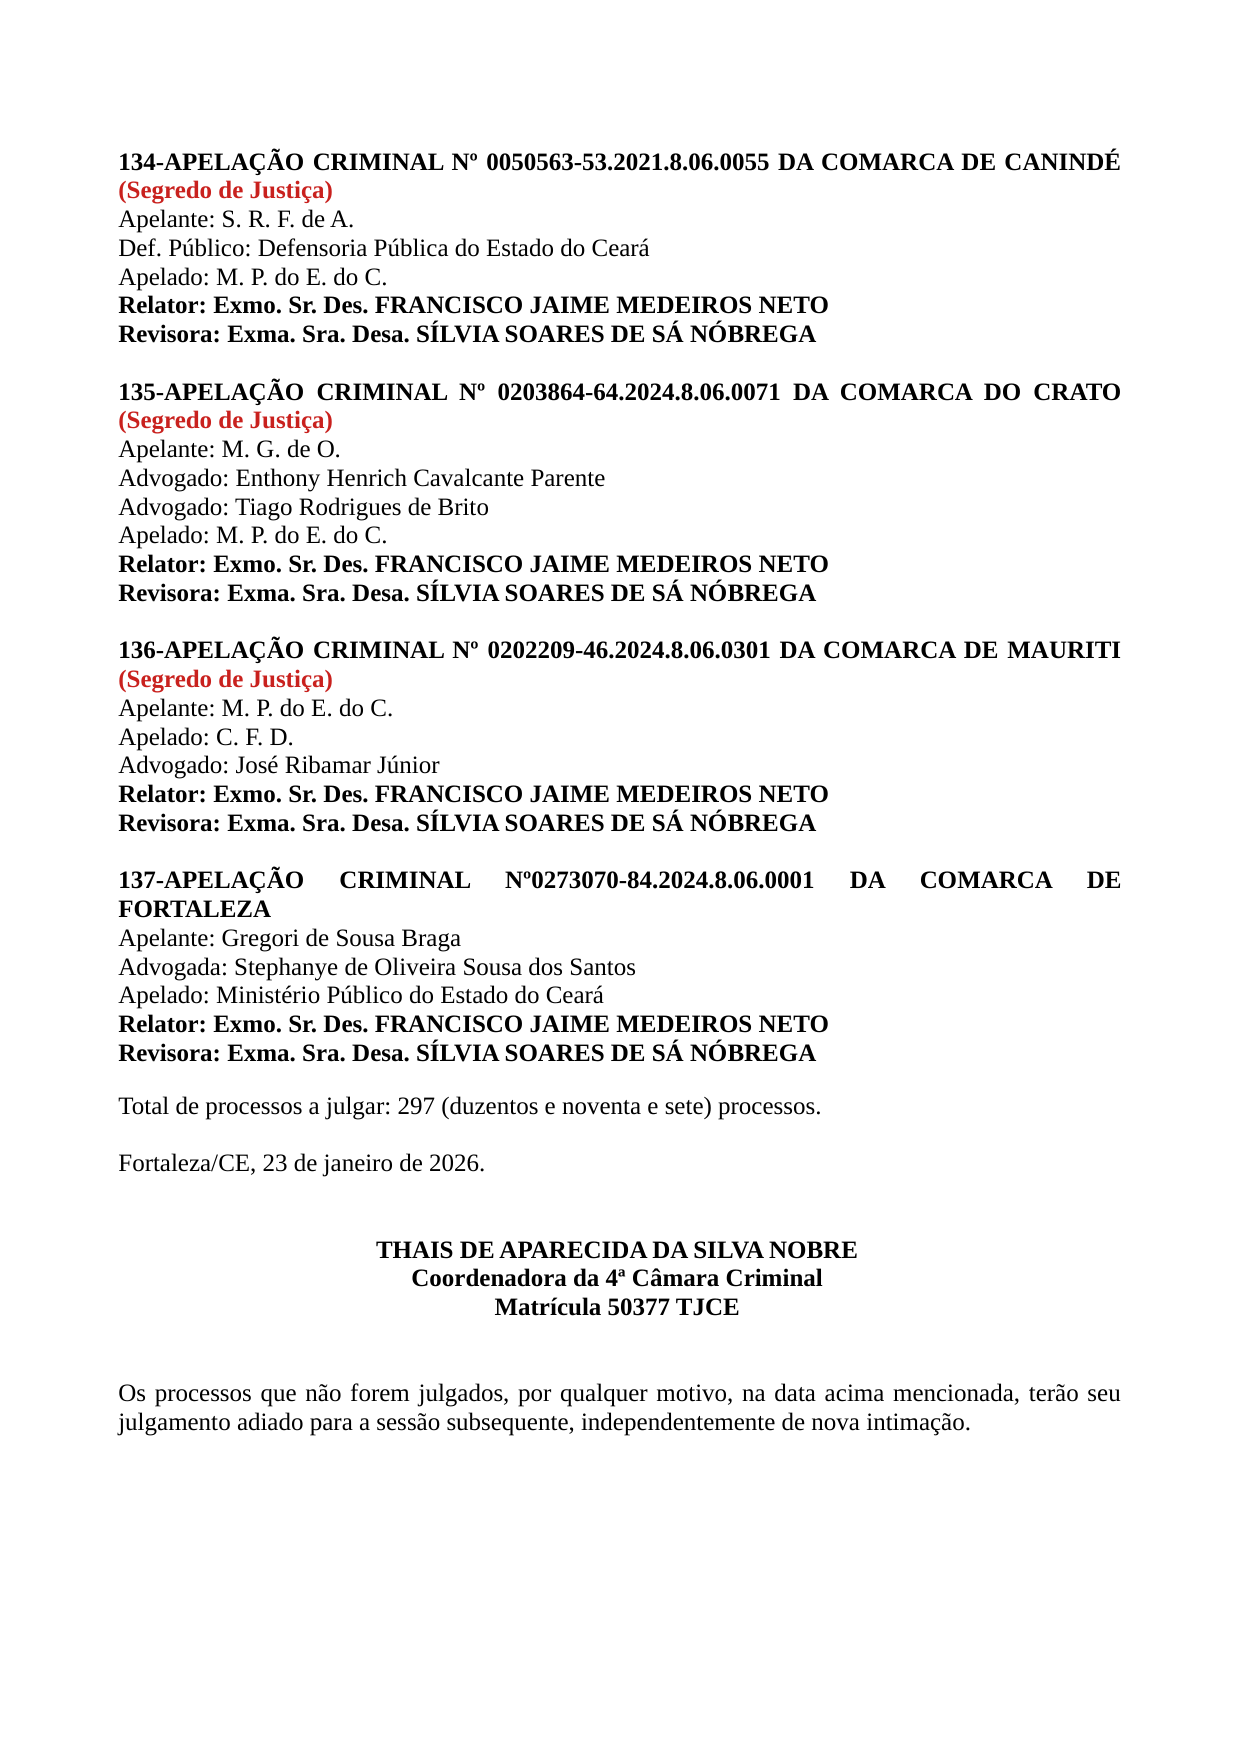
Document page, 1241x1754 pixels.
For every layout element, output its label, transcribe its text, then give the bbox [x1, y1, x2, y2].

text 134-APELAÇÃO CRIMINAL Nº 0050563-53.2021.8.06.0055 DA COMARCA DE CANINDÉ (Segredo de Justiça) [118, 147, 1122, 204]
text Apelado: M. P. do E. do C. [118, 262, 1122, 291]
text Def. Público: Defensoria Pública do Estado do Ceará [118, 233, 1122, 262]
text 136-APELAÇÃO CRIMINAL Nº 0202209-46.2024.8.06.0301 DA COMARCA DE MAURITI (Segredo de Justiça) [118, 636, 1122, 693]
text Fortaleza/CE, 23 de janeiro de 2026. [118, 1148, 1122, 1177]
text 137-APELAÇÃO CRIMINAL Nº0273070-84.2024.8.06.0001 DA COMARCA DE FORTALEZA [118, 866, 1122, 923]
text Relator: Exmo. Sr. Des. FRANCISCO JAIME MEDEIROS NETO [118, 779, 1122, 808]
text Apelado: M. P. do E. do C. [118, 521, 1122, 549]
text Relator: Exmo. Sr. Des. FRANCISCO JAIME MEDEIROS NETO [118, 549, 1122, 578]
text 135-APELAÇÃO CRIMINAL Nº 0203864-64.2024.8.06.0071 DA COMARCA DO CRATO (Segredo de Justiça) [118, 377, 1122, 434]
text Total de processos a julgar: 297 (duzentos e noventa e sete) processos. [118, 1091, 1122, 1120]
text Advogado: Enthony Henrich Cavalcante Parente [118, 463, 1122, 492]
text Apelante: Gregori de Sousa Braga [118, 923, 1122, 952]
text Apelante: S. R. F. de A. [118, 204, 1122, 233]
text Advogado: Tiago Rodrigues de Brito [118, 492, 1122, 521]
text Apelante: M. P. do E. do C. [118, 693, 1122, 722]
text THAIS DE APARECIDA DA SILVA NOBRE [118, 1235, 1122, 1263]
text Apelante: M. G. de O. [118, 434, 1122, 463]
text Coordenadora da 4ª Câmara Criminal [118, 1263, 1122, 1292]
text Os processos que não forem julgados, por qualquer motivo, na data acima mencionada, terão seu julgamento adiado para a sessão subsequente, independentemente de nova intimação. [118, 1378, 1122, 1436]
text Revisora: Exma. Sra. Desa. SÍLVIA SOARES DE SÁ NÓBREGA [118, 319, 1122, 348]
text Matrícula 50377 TJCE [118, 1292, 1122, 1321]
text Advogada: Stephanye de Oliveira Sousa dos Santos [118, 952, 1122, 981]
text Relator: Exmo. Sr. Des. FRANCISCO JAIME MEDEIROS NETO [118, 1009, 1122, 1038]
text Relator: Exmo. Sr. Des. FRANCISCO JAIME MEDEIROS NETO [118, 291, 1122, 319]
text Advogado: José Ribamar Júnior [118, 751, 1122, 779]
text Revisora: Exma. Sra. Desa. SÍLVIA SOARES DE SÁ NÓBREGA [118, 578, 1122, 607]
text Apelado: Ministério Público do Estado do Ceará [118, 981, 1122, 1009]
text Apelado: C. F. D. [118, 722, 1122, 751]
text Revisora: Exma. Sra. Desa. SÍLVIA SOARES DE SÁ NÓBREGA [118, 808, 1122, 837]
text Revisora: Exma. Sra. Desa. SÍLVIA SOARES DE SÁ NÓBREGA [118, 1038, 1122, 1067]
